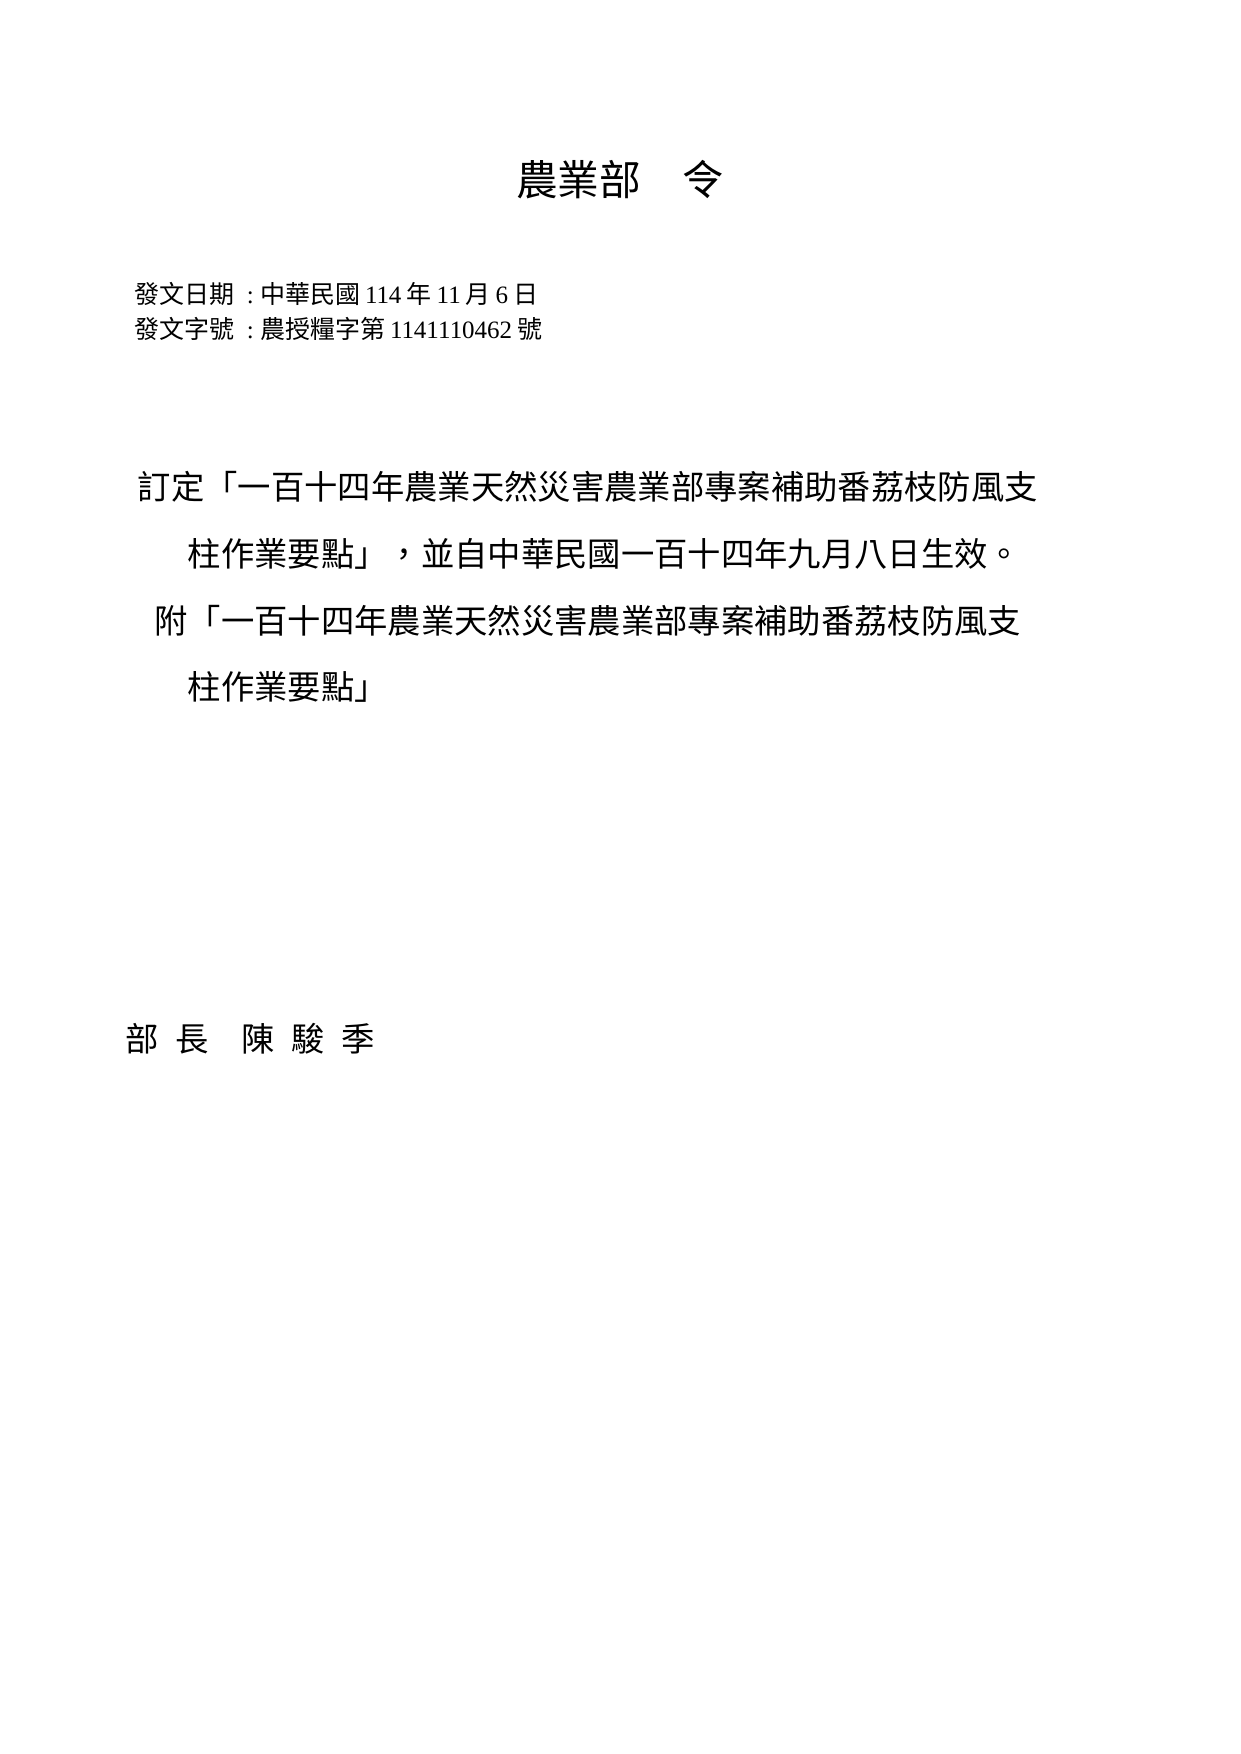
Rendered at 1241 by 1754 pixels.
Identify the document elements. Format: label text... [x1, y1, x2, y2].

text 附「一百十四年農業天然災害農業部專案補助番荔枝防風支 [137, 591, 1142, 643]
text 部 長 陳 駿 季 [75, 1013, 1165, 1061]
text 柱作業要點」，並自中華民國一百十四年九月八日生效。 [137, 524, 1142, 576]
text 農業部 令 [75, 147, 1165, 208]
text 發文日期 : 中華民國114年11月6日 [134, 283, 1165, 308]
text 柱作業要點」 [137, 657, 1142, 709]
text 訂定「一百十四年農業天然災害農業部專案補助番荔枝防風支 [137, 457, 1142, 509]
text 發文字號 : 農授糧字第1141110462號 [134, 318, 1165, 343]
